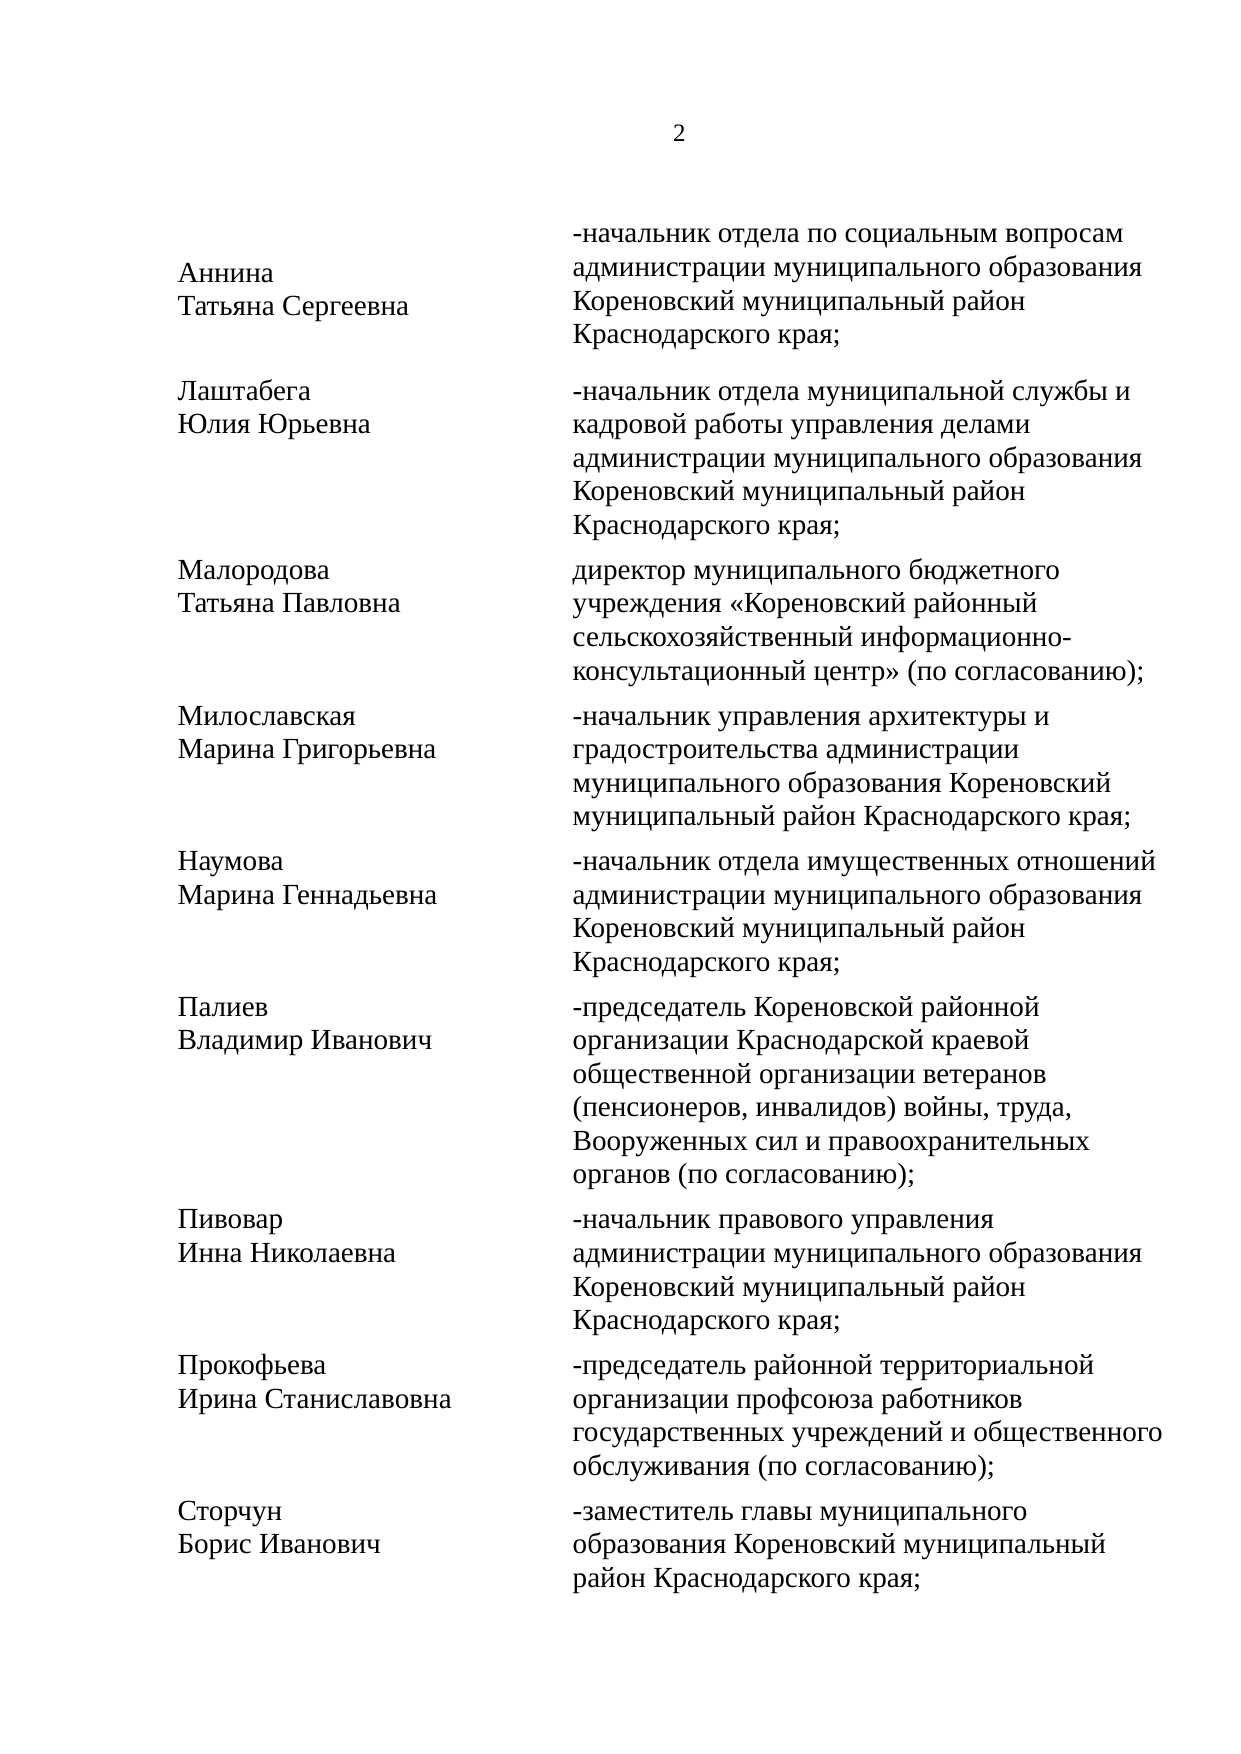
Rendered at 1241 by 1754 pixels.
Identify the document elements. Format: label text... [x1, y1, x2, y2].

table_header Аннина Татьяна Сергеевна [171, 216, 567, 361]
table_cell -начальник правового управления администрации муниципального образования Кореновский муниципальный район Краснодарского края; [567, 1196, 1175, 1341]
table_cell Сторчун Борис Иванович [171, 1487, 567, 1599]
table_cell -начальник отдела муниципальной службы и кадровой работы управления делами администрации муниципального образования Кореновский муниципальный район Краснодарского края; [567, 367, 1175, 546]
table_cell Палиев Владимир Иванович [171, 983, 567, 1196]
table_cell Наумова Марина Геннадьевна [171, 838, 567, 983]
table_cell Милославская Марина Григорьевна [171, 692, 567, 837]
table_cell [171, 361, 567, 367]
table_cell -заместитель главы муниципального образования Кореновский муниципальный район Краснодарского края; [567, 1487, 1175, 1599]
table_cell Пивовар Инна Николаевна [171, 1196, 567, 1341]
table_cell -председатель районной территориальной организации профсоюза работников государственных учреждений и общественного обслуживания (по согласованию); [567, 1341, 1175, 1487]
table_cell -начальник отдела имущественных отношений администрации муниципального образования Кореновский муниципальный район Краснодарского края; [567, 838, 1175, 983]
table_cell Лаштабега Юлия Юрьевна [171, 367, 567, 546]
table_cell -начальник управления архитектуры и градостроительства администрации муниципального образования Кореновский муниципальный район Краснодарского края; [567, 692, 1175, 837]
table_cell -начальник отдела по социальным вопросам администрации муниципального образования Кореновский муниципальный район Краснодарского края; [567, 176, 1175, 367]
table_cell -председатель Кореновской районной организации Краснодарской краевой общественной организации ветеранов (пенсионеров, инвалидов) войны, труда, Вооруженных сил и правоохранительных органов (по согласованию); [567, 983, 1175, 1196]
table_cell Прокофьева Ирина Станиславовна [171, 1341, 567, 1487]
table_cell Малородова Татьяна Павловна [171, 546, 567, 692]
table_cell [171, 176, 567, 216]
table_cell директор муниципального бюджетного учреждения «Кореновский районный сельскохозяйственный информационно-консультационный центр» (по согласованию); [567, 546, 1175, 692]
